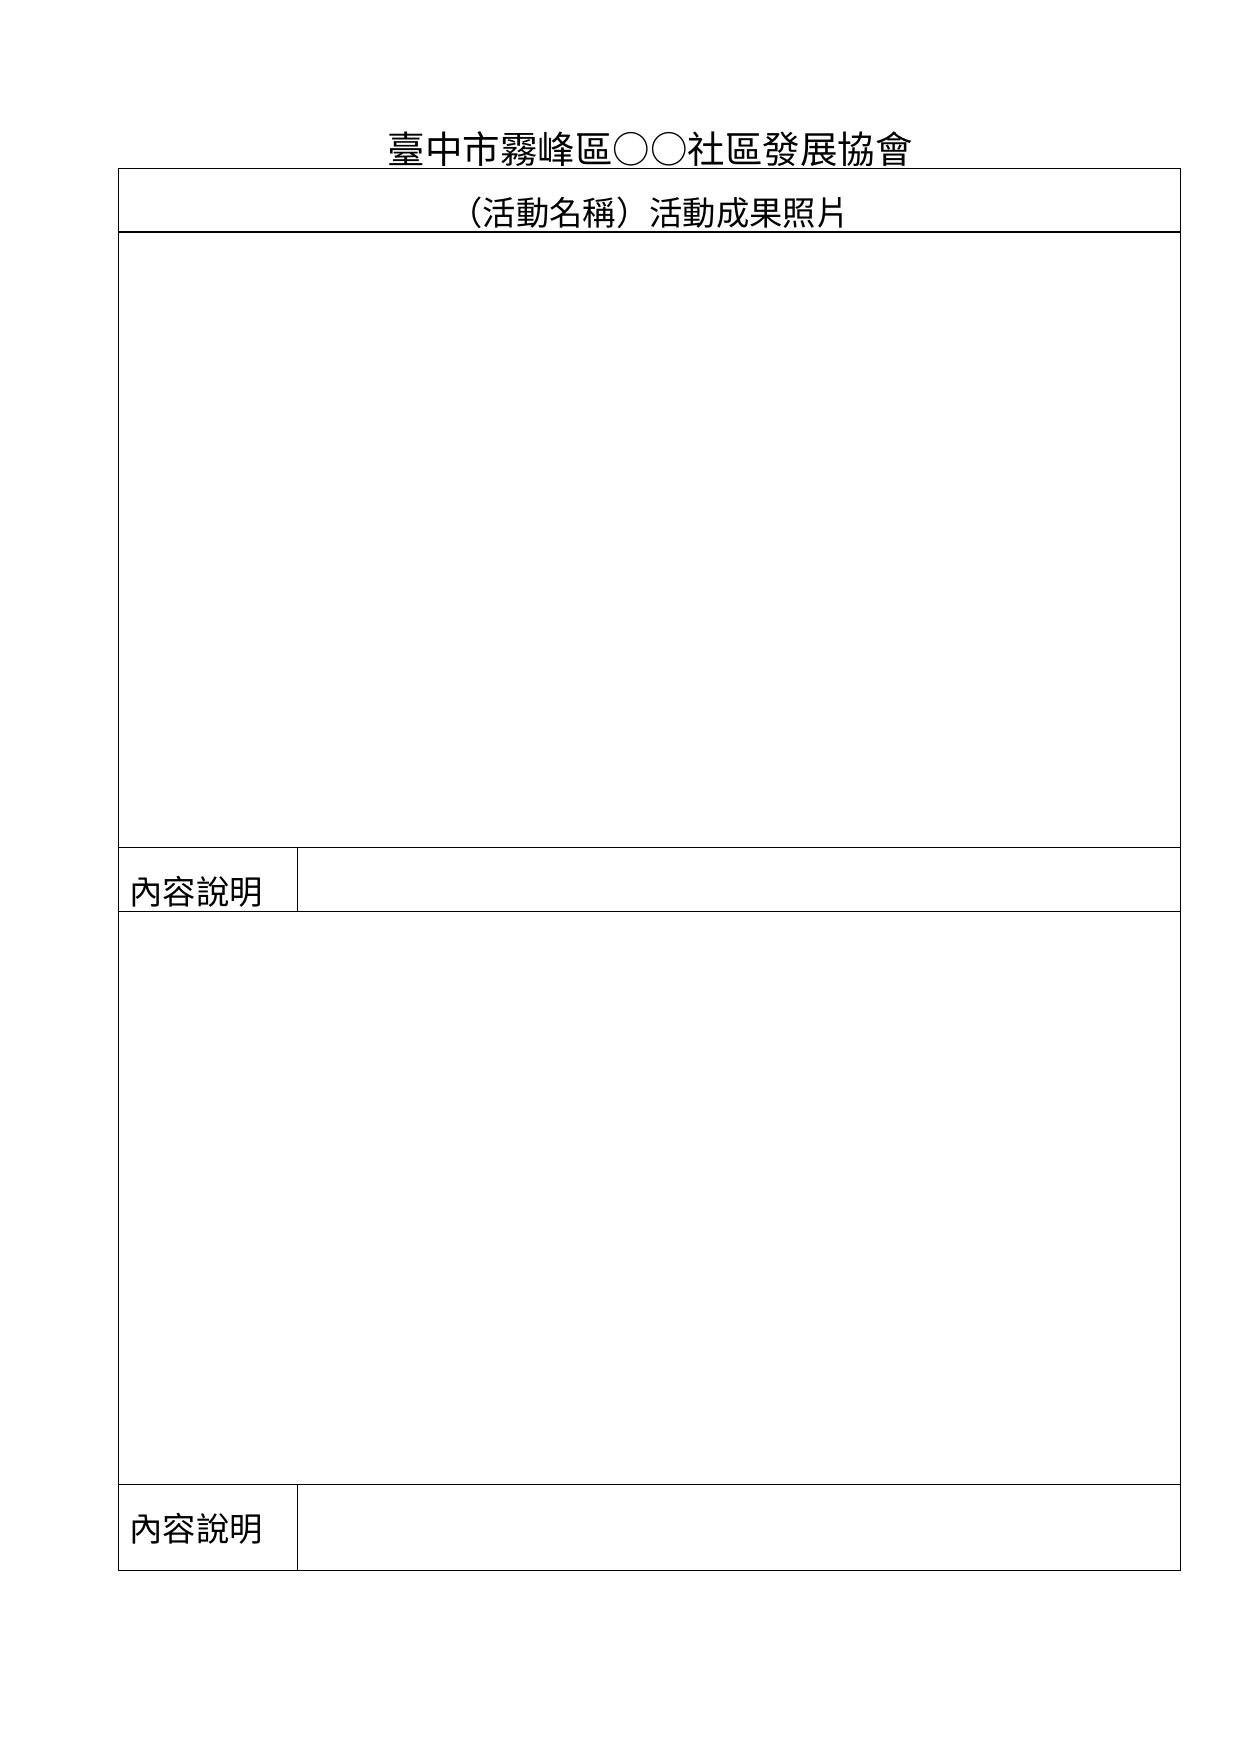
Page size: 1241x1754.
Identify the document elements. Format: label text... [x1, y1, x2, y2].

table_cell [119, 912, 1180, 1484]
text 臺中市霧峰區○○社區發展協會 [118, 105, 1181, 168]
table_cell 內容說明 [119, 848, 297, 911]
table_cell 內容說明 [119, 1485, 297, 1570]
table_cell [298, 848, 1180, 911]
table_cell [119, 233, 1180, 847]
table_cell [298, 1485, 1180, 1570]
table_header （活動名稱）活動成果照片 [119, 169, 1180, 231]
